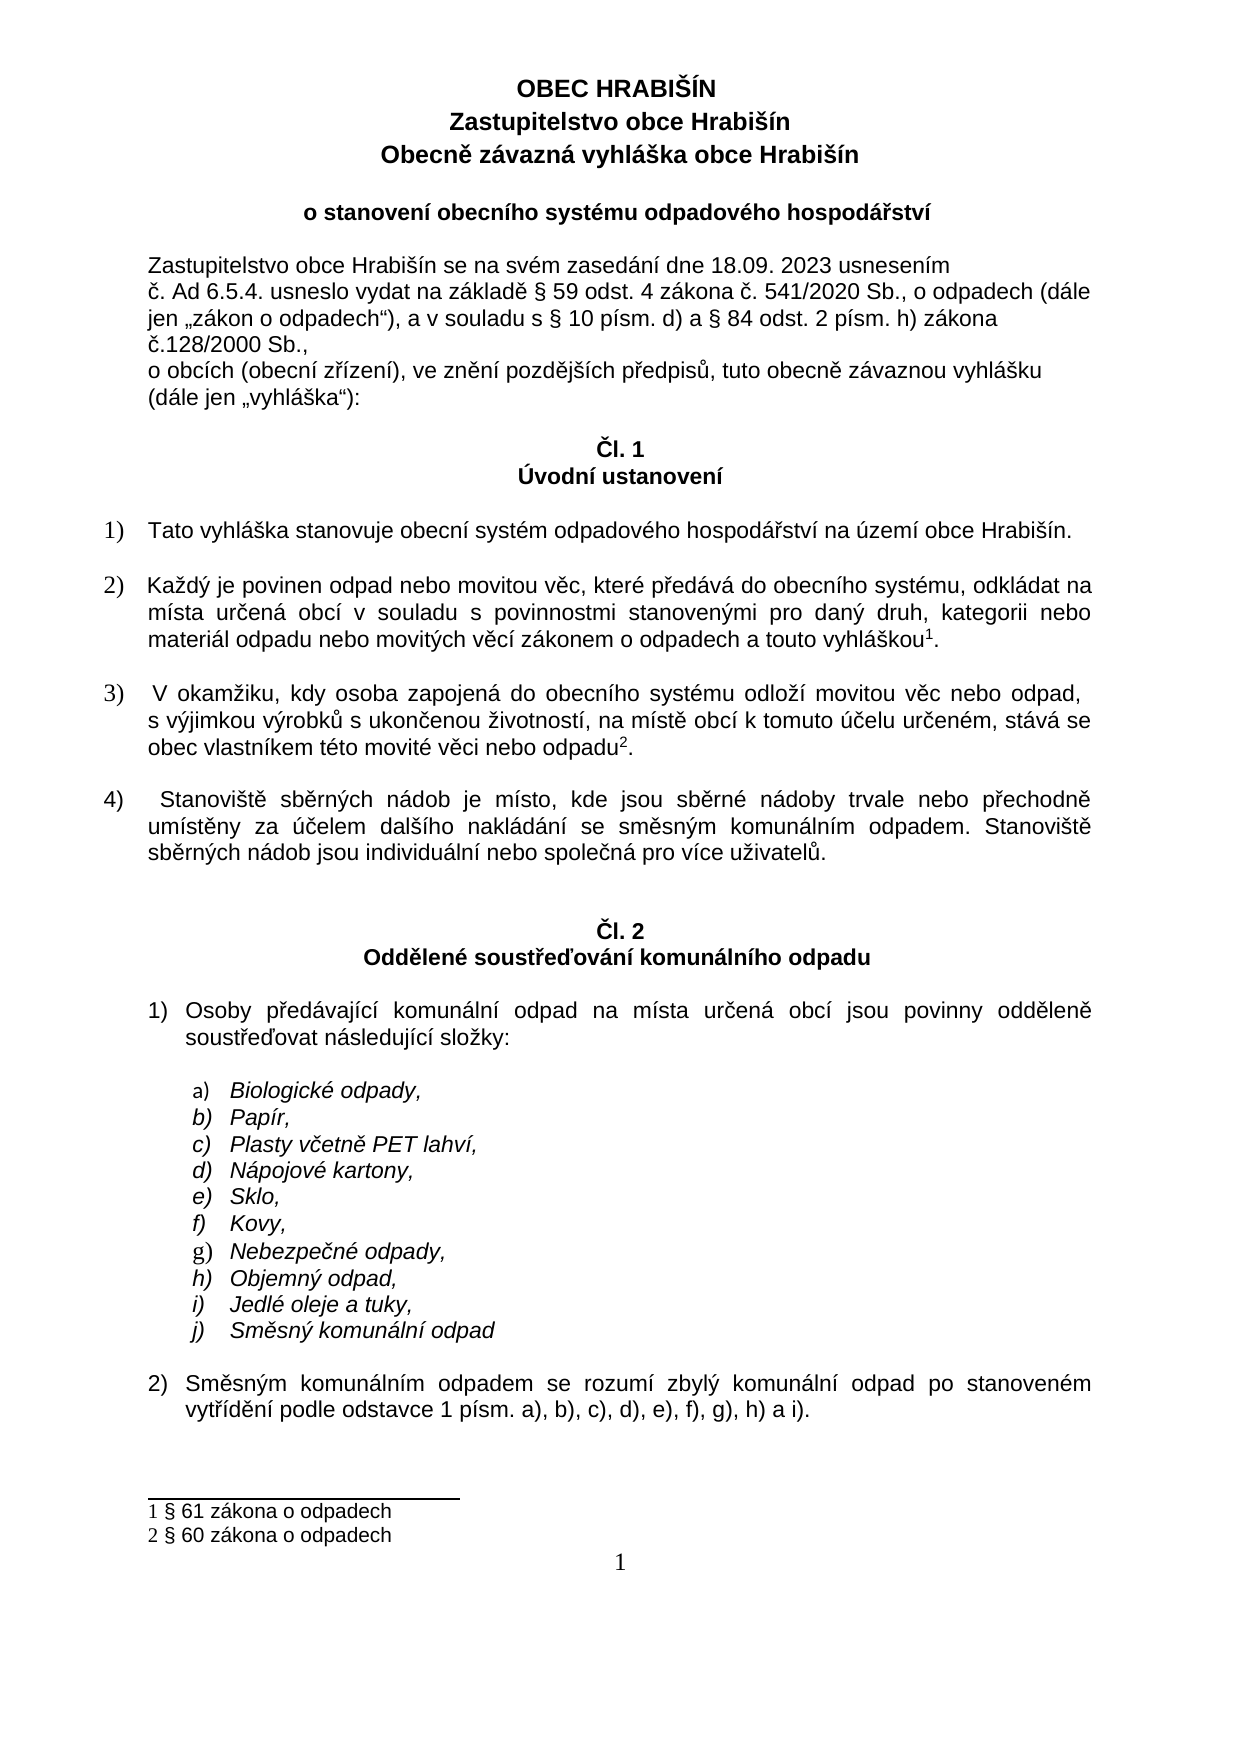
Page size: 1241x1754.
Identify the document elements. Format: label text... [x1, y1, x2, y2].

text Čl. 1 [148, 436, 1092, 463]
list Každý je povinen odpad nebo movitou věc, které předává do obecního systému, odkládat na místa určená obcí v souladu s povinnostmi stanovenými pro daný druh, kategorii nebo materiál odpadu nebo movitých věcí zákonem o odpadech a touto vyhláškou. [103, 571, 1092, 652]
list Nebezpečné odpady, [192, 1236, 1092, 1265]
list Biologické odpady, [192, 1076, 1092, 1104]
list Tato vyhláška stanovuje obecní systém odpadového hospodářství na území obce Hrabišín. [103, 516, 1092, 544]
list § 61 zákona o odpadech [148, 1499, 1092, 1523]
list § 60 zákona o odpadech [148, 1523, 1092, 1547]
list Papír, [192, 1104, 1092, 1131]
text Obecně závazná vyhláška obce Hrabišín [148, 140, 1092, 169]
list Nápojové kartony, [192, 1157, 1092, 1183]
list Osoby předávající komunální odpad na místa určená obcí jsou povinny odděleně soustřeďovat následující složky: [148, 997, 1092, 1050]
text Čl. 2 [148, 918, 1092, 944]
text Zastupitelstvo obce Hrabišín [148, 107, 1092, 136]
text Zastupitelstvo obce Hrabišín se na svém zasedání dne 18.09. 2023 usnesením [148, 252, 1092, 278]
list V okamžiku, kdy osoba zapojená do obecního systému odloží movitou věc nebo odpad, s výjimkou výrobků s ukončenou životností, na místě obcí k tomuto účelu určeném, stává se obec vlastníkem této movité věci nebo odpadu. [103, 678, 1092, 760]
list Sklo, [192, 1183, 1092, 1209]
list Plasty včetně PET lahví, [192, 1131, 1092, 1157]
text č. Ad 6.5.4. usneslo vydat na základě § 59 odst. 4 zákona č. 541/2020 Sb., o odpadech (dále jen „zákon o odpadech“), a v souladu s § 10 písm. d) a § 84 odst. 2 písm. h) zákona č.128/2000 Sb., o obcích (obecní zřízení), ve znění pozdějších předpisů, tuto obecně závaznou vyhlášku (dále jen „vyhláška“): [148, 278, 1092, 410]
list Objemný odpad, [192, 1265, 1092, 1291]
subtitle Úvodní ustanovení [148, 463, 1092, 489]
text o stanovení obecního systému odpadového hospodářství [148, 199, 1092, 226]
list Směsným komunálním odpadem se rozumí zbylý komunální odpad po stanoveném vytřídění podle odstavce 1 písm. a), b), c), d), e), f), g), h) a i). [148, 1370, 1092, 1423]
list Kovy, [192, 1209, 1092, 1236]
list Stanoviště sběrných nádob je místo, kde jsou sběrné nádoby trvale nebo přechodně umístěny za účelem dalšího nakládání se směsným komunálním odpadem. Stanoviště sběrných nádob jsou individuální nebo společná pro více uživatelů. [103, 786, 1092, 865]
text Oddělené soustřeďování komunálního odpadu [148, 944, 1092, 971]
text OBEC HRABIŠÍN [443, 74, 1092, 103]
list Směsný komunální odpad [192, 1317, 1092, 1344]
list Jedlé oleje a tuky, [192, 1291, 1092, 1317]
